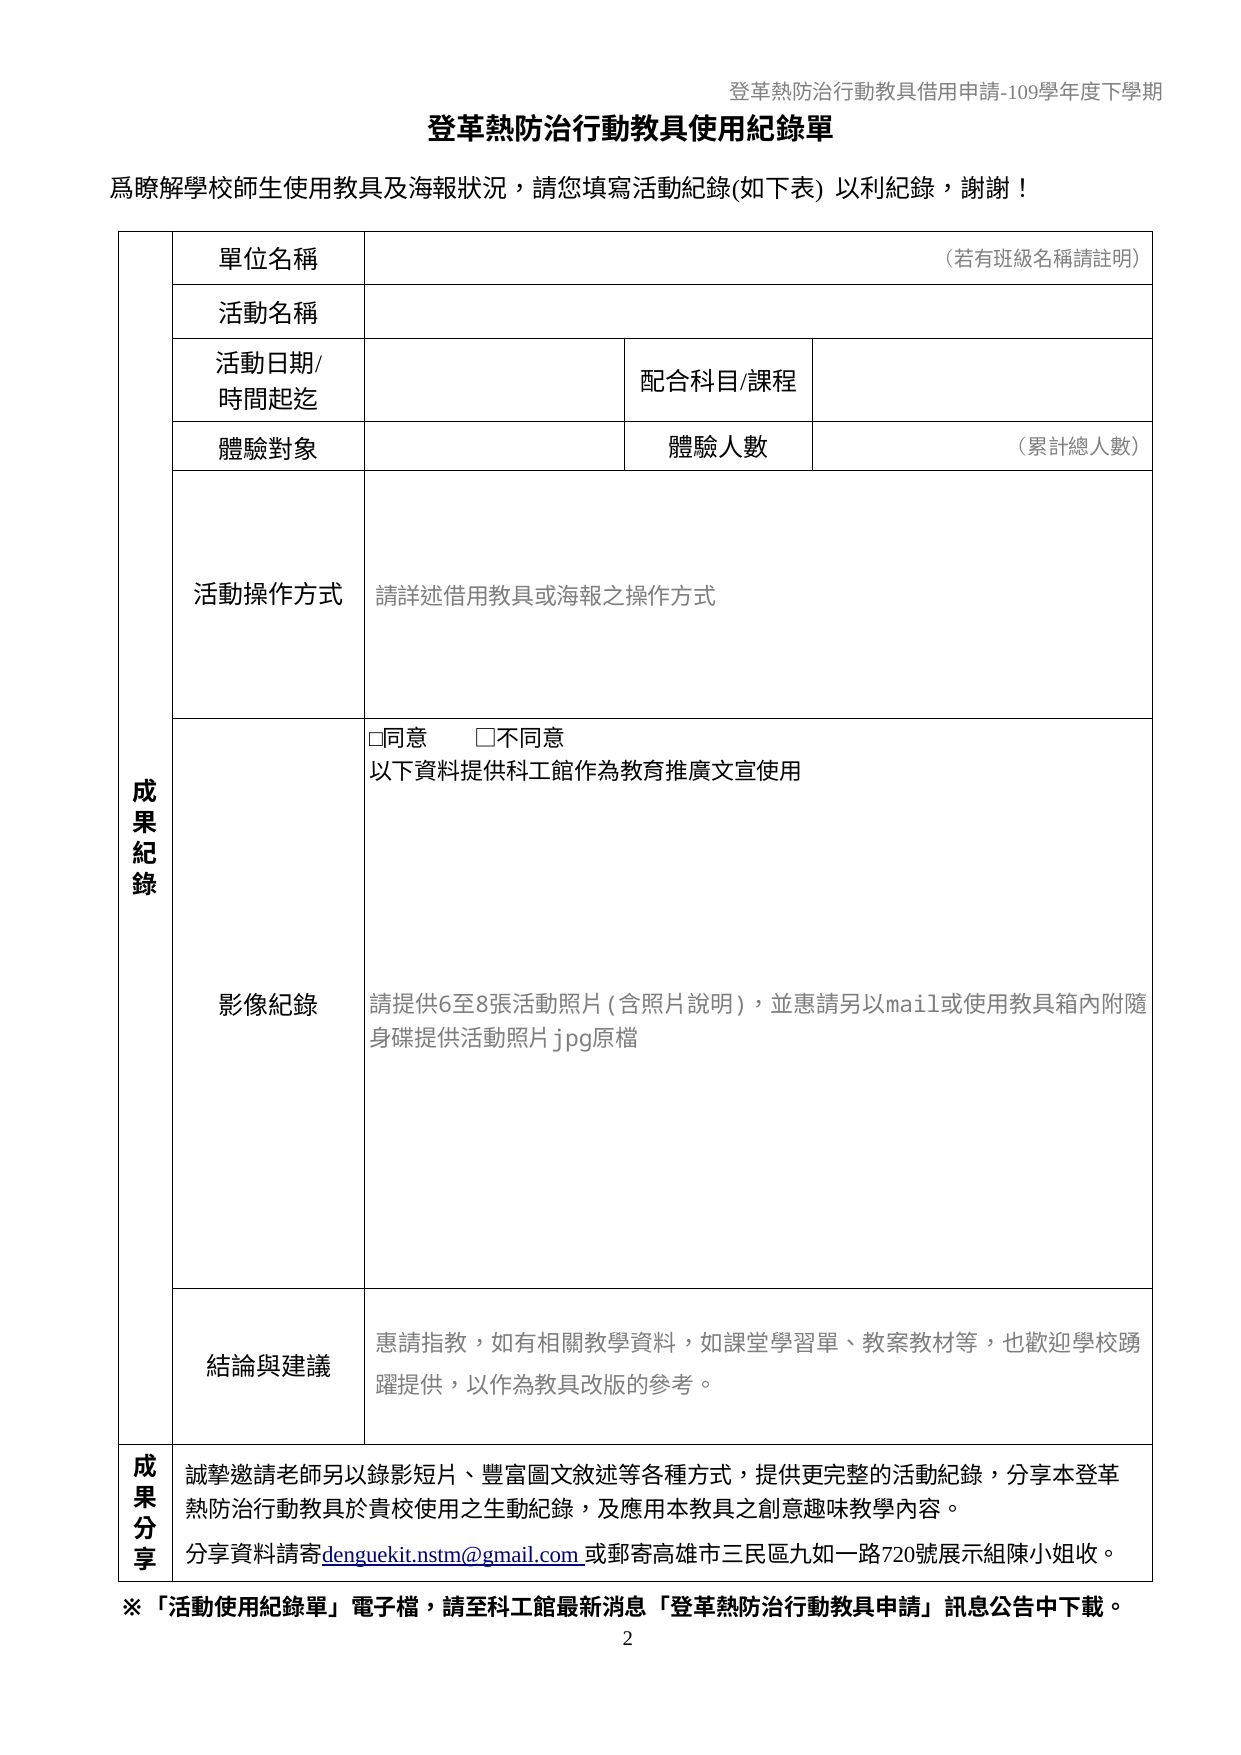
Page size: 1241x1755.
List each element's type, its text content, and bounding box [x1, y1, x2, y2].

table_cell 體驗對象 [173, 422, 364, 469]
table_header 單位名稱 [173, 232, 364, 284]
table_cell 體驗人數 [625, 422, 812, 469]
table_cell 成果分享 [119, 1445, 172, 1581]
text 登革熱防治行動教具使用紀錄單 [98, 105, 1163, 147]
table_header 成果紀錄 [119, 232, 172, 1443]
table_cell [365, 339, 624, 421]
table_cell 活動名稱 [173, 285, 364, 338]
table_cell 請詳述借用教具或海報之操作方式 [365, 471, 1152, 718]
table_cell 誠摯邀請老師另以錄影短片、豐富圖文敘述等各種方式，提供更完整的活動紀錄，分享本登革熱防治行動教具於貴校使用之生動紀錄，及應用本教具之創意趣味教學內容。 分享資料請寄denguekit.nstm@gmail.com 或郵寄高雄市三民區九如一路720號展示組陳小姐收。 [173, 1445, 1152, 1581]
table_cell 結論與建議 [173, 1289, 364, 1443]
table_cell 活動日期/ 時間起迄 [173, 339, 364, 421]
table_cell □同意 □不同意 以下資料提供科工館作為教育推廣文宣使用 請提供6至8張活動照片(含照片說明)，並惠請另以mail或使用教具箱內附隨身碟提供活動照片jpg原檔 [365, 719, 1152, 1287]
text 爲瞭解學校師生使用教具及海報狀況，請您填寫活動紀錄(如下表) 以利紀錄，謝謝！ [109, 169, 1163, 205]
table_cell [365, 285, 1152, 338]
text ※「活動使用紀錄單」電子檔，請至科工館最新消息「登革熱防治行動教具申請」訊息公告中下載。 [118, 1594, 1163, 1620]
table_cell [813, 339, 1152, 421]
table_cell 影像紀錄 [173, 719, 364, 1287]
table_cell 惠請指教，如有相關教學資料，如課堂學習單、教案教材等，也歡迎學校踴 躍提供，以作為教具改版的參考。 [365, 1289, 1152, 1443]
table_cell （累計總人數） [813, 422, 1152, 469]
table_cell [365, 422, 624, 469]
table_cell 活動操作方式 [173, 471, 364, 718]
table_header （若有班級名稱請註明） [365, 232, 1152, 284]
table_cell 配合科目/課程 [625, 339, 812, 421]
